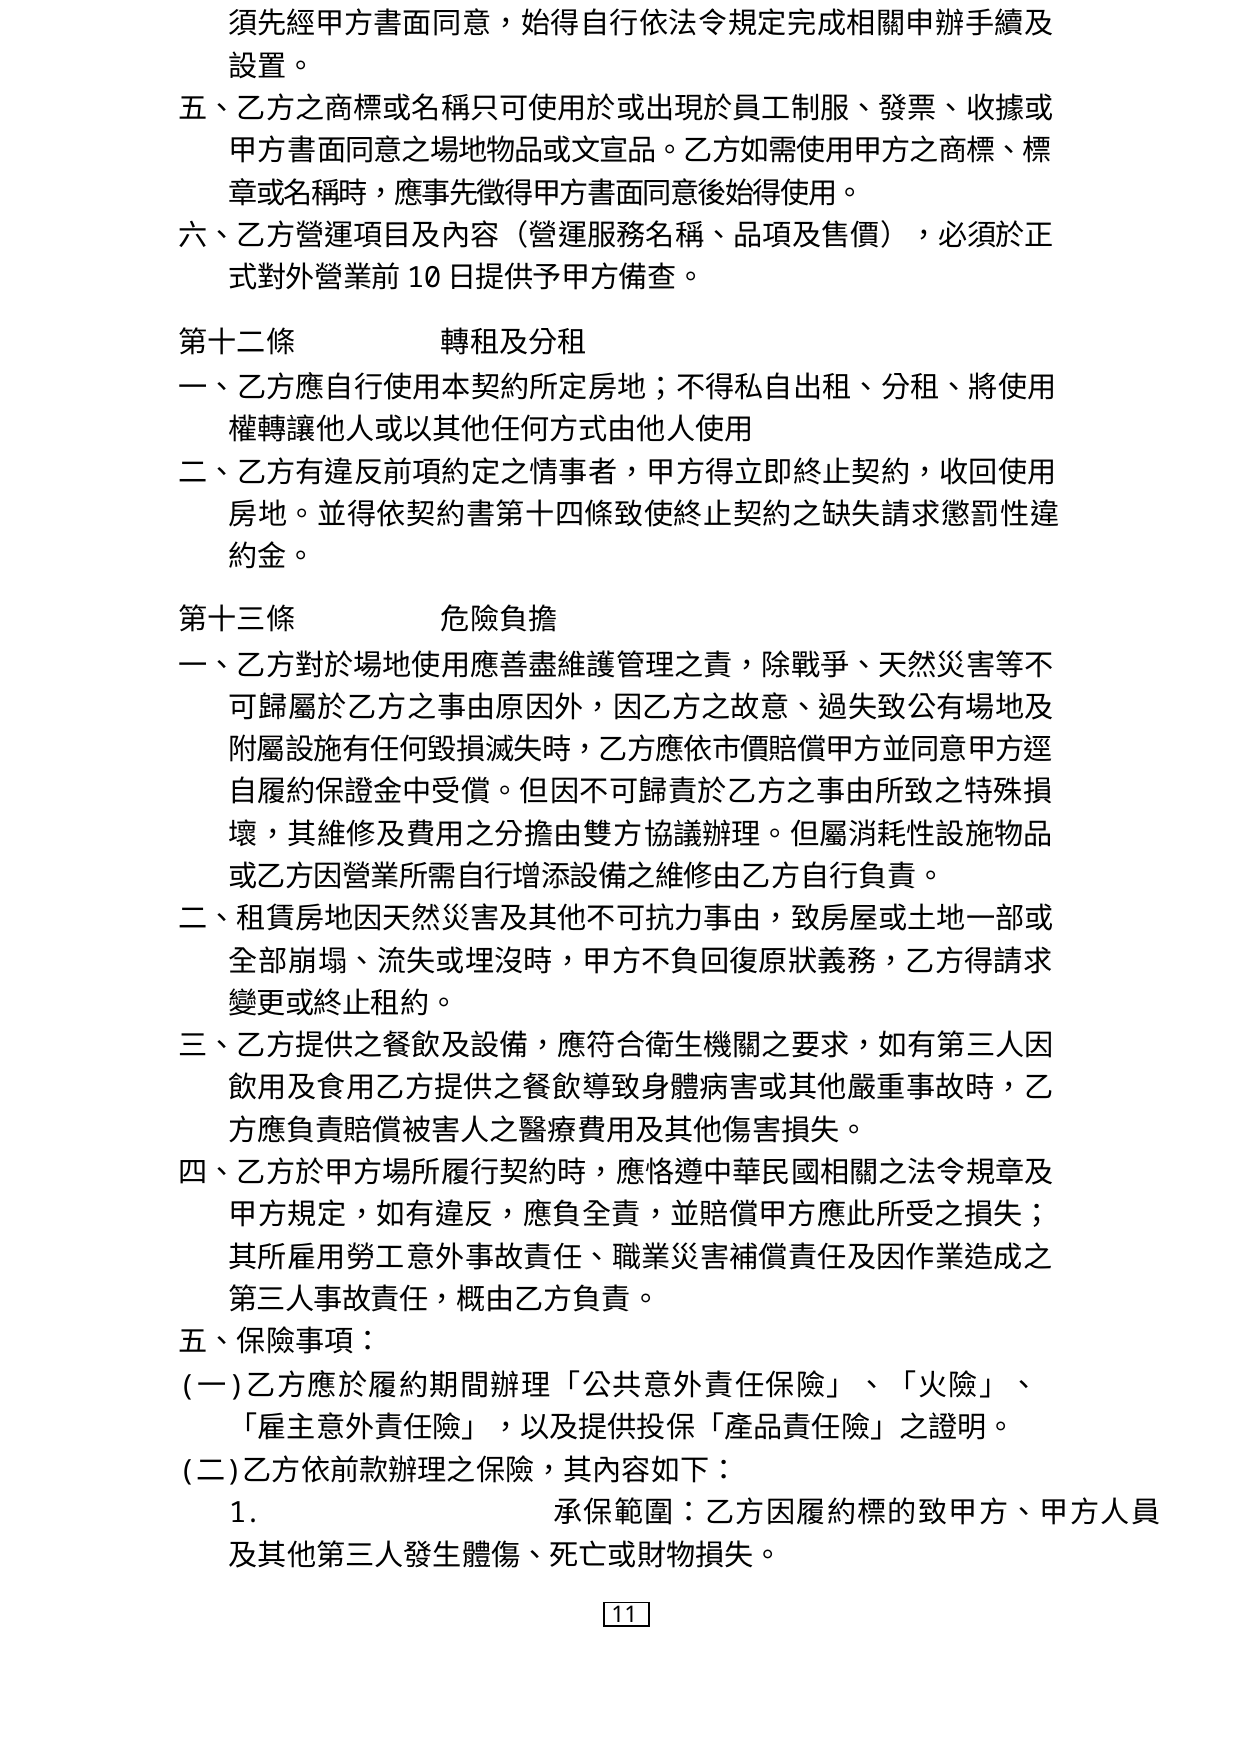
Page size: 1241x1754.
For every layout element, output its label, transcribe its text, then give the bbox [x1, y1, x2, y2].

text 四、乙方於甲方場所履行契約時，應恪遵中華民國相關之法令規章及甲方規定，如有違反，應負全責，並賠償甲方應此所受之損失；其所雇用勞工意外事故責任、職業災害補償責任及因作業造成之第三人事故責任，概由乙方負責。 [178, 1149, 1053, 1318]
text (二)乙方依前款辦理之保險，其內容如下： [178, 1446, 1161, 1489]
text 第十三條 危險負擔 [178, 596, 1161, 638]
text 第十二條 轉租及分租 [178, 318, 1161, 361]
text 二、租賃房地因天然災害及其他不可抗力事由，致房屋或土地一部或全部崩塌、流失或埋沒時，甲方不負回復原狀義務，乙方得請求變更或終止租約。 [178, 895, 1053, 1022]
list 承保範圍：乙方因履約標的致甲方、甲方人員及其他第三人發生體傷、死亡或財物損失。 [228, 1489, 1161, 1573]
text 五、乙方之商標或名稱只可使用於或出現於員工制服、發票、收據或甲方書面同意之場地物品或文宣品。乙方如需使用甲方之商標、標章或名稱時，應事先徵得甲方書面同意後始得使用。 [178, 84, 1053, 211]
text (一)乙方應於履約期間辦理「公共意外責任保險」、「火險」、「雇主意外責任險」，以及提供投保「產品責任險」之證明。 [178, 1362, 1041, 1446]
text 三、乙方提供之餐飲及設備，應符合衛生機關之要求，如有第三人因飲用及食用乙方提供之餐飲導致身體病害或其他嚴重事故時，乙方應負責賠償被害人之醫療費用及其他傷害損失。 [178, 1022, 1053, 1149]
text 一、乙方應自行使用本契約所定房地；不得私自出租、分租、將使用權轉讓他人或以其他任何方式由他人使用 [178, 363, 1058, 448]
text 二、乙方有違反前項約定之情事者，甲方得立即終止契約，收回使用房地。並得依契約書第十四條致使終止契約之缺失請求懲罰性違約金。 [178, 448, 1059, 575]
text 一、乙方對於場地使用應善盡維護管理之責，除戰爭、天然災害等不可歸屬於乙方之事由原因外，因乙方之故意、過失致公有場地及附屬設施有任何毀損滅失時，乙方應依市價賠償甲方並同意甲方逕自履約保證金中受償。但因不可歸責於乙方之事由所致之特殊損壞，其維修及費用之分擔由雙方協議辦理。但屬消耗性設施物品或乙方因營業所需自行增添設備之維修由乙方自行負責。 [178, 641, 1053, 895]
text 須先經甲方書面同意，始得自行依法令規定完成相關申辦手續及設置。 [178, 0, 1053, 84]
text 五、保險事項： [178, 1318, 1161, 1360]
text 六、乙方營運項目及內容（營運服務名稱、品項及售價），必須於正式對外營業前10日提供予甲方備查。 [178, 211, 1053, 296]
